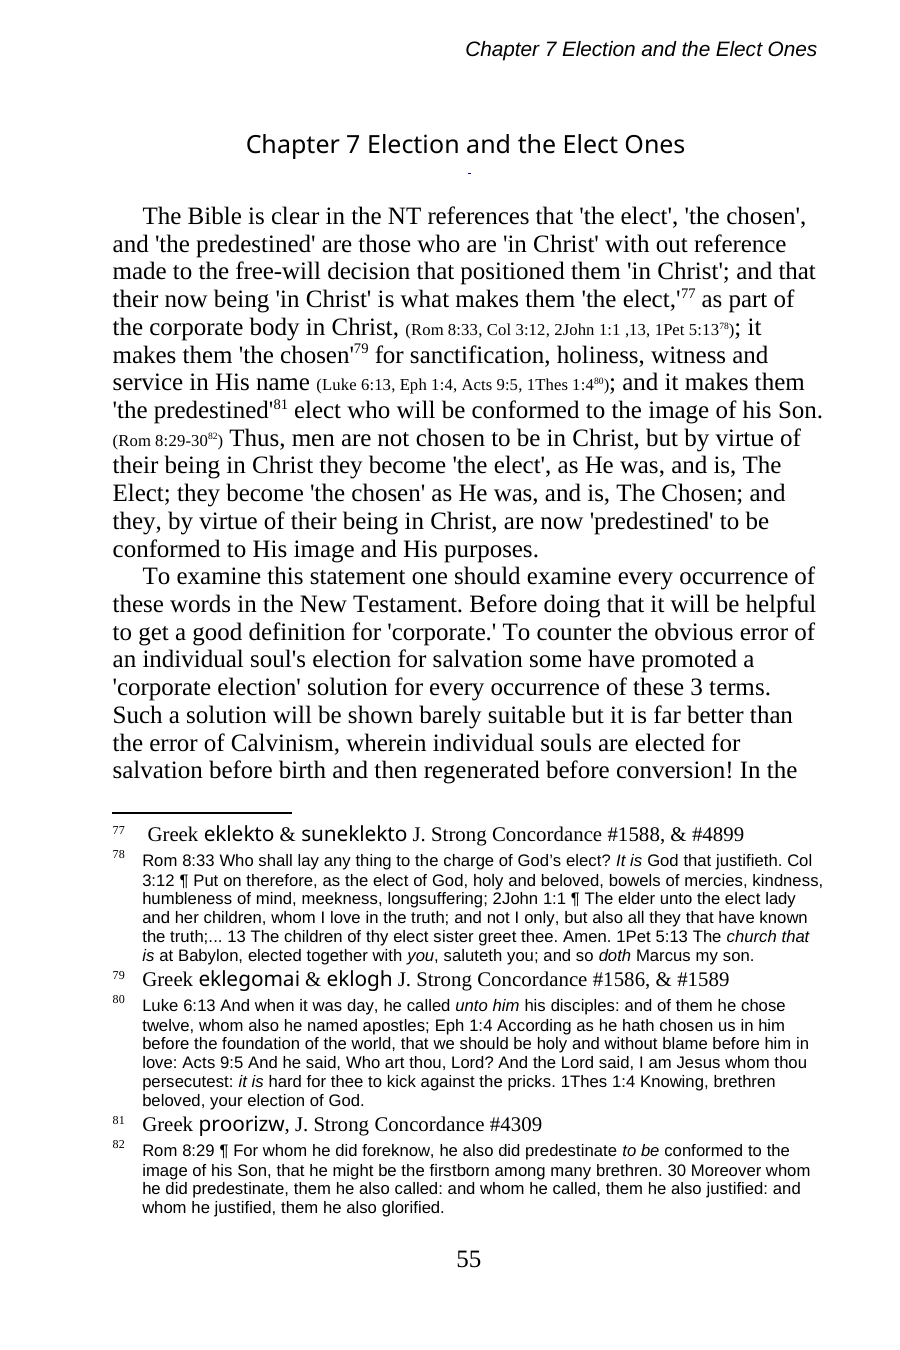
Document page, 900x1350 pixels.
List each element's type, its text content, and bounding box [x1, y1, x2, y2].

text Luke 6:13 And when it was day, he called unto him his disciples: and of them he chose twelve, whom also he named apostles; Eph 1:4 According as he hath chosen us in him before the foundation of the world, that we should be holy and without blame before him in love: Acts 9:5 And he said, Who art thou, Lord? And the Lord said, I am Jesus whom thou persecutest: it is hard for thee to kick against the pricks. 1Thes 1:4 Knowing, brethren beloved, your election of God. [112, 993, 825, 1109]
text The Bible is clear in the NT references that 'the elect', 'the chosen', and 'the predestined' are those who are 'in Christ' with out reference made to the free-will decision that positioned them 'in Christ'; and that their now being 'in Christ' is what makes them 'the elect,' as part of the corporate body in Christ, (Rom 8:33, Col 3:12, 2John 1:1 ,13, 1Pet 5:13); it makes them 'the chosen' for sanctification, holiness, witness and service in His name (Luke 6:13, Eph 1:4, Acts 9:5, 1Thes 1:4); and it makes them 'the predestined' elect who will be conformed to the image of his Son. (Rom 8:29-30) Thus, men are not chosen to be in Christ, but by virtue of their being in Christ they become 'the elect', as He was, and is, The Elect; they become 'the chosen' as He was, and is, The Chosen; and they, by virtue of their being in Christ, are now 'predestined' to be conformed to His image and His purposes. [112, 202, 825, 562]
text Rom 8:33 Who shall lay any thing to the charge of God’s elect? It is God that justifieth. Col 3:12 ¶ Put on therefore, as the elect of God, holy and beloved, bowels of mercies, kindness, humbleness of mind, meekness, longsuffering; 2John 1:1 ¶ The elder unto the elect lady and her children, whom I love in the truth; and not I only, but also all they that have known the truth;... 13 The children of thy elect sister greet thee. Amen. 1Pet 5:13 The church that is at Babylon, elected together with you, saluteth you; and so doth Marcus my son. [112, 848, 825, 964]
text To examine this statement one should examine every occurrence of these words in the New Testament. Before doing that it will be helpful to get a good definition for 'corporate.' To counter the obvious error of an individual soul's election for salvation some have promoted a 'corporate election' solution for every occurrence of these 3 terms. Such a solution will be shown barely suitable but it is far better than the error of Calvinism, wherein individual souls are elected for salvation before birth and then regenerated before conversion! In the [112, 562, 825, 784]
subtitle Chapter 7 Election and the Elect Ones [112, 127, 825, 161]
text Greek eklekto & suneklekto J. Strong Concordance #1588, & #4899 [112, 819, 825, 848]
text Rom 8:29 ¶ For whom he did foreknow, he also did predestinate to be conformed to the image of his Son, that he might be the firstborn among many brethren. 30 Moreover whom he did predestinate, them he also called: and whom he called, them he also justified: and whom he justified, them he also glorified. [112, 1138, 825, 1217]
text Greek eklegomai & eklogh J. Strong Concordance #1586, & #1589 [112, 964, 825, 993]
text Greek proorizw, J. Strong Concordance #4309 [112, 1109, 825, 1138]
